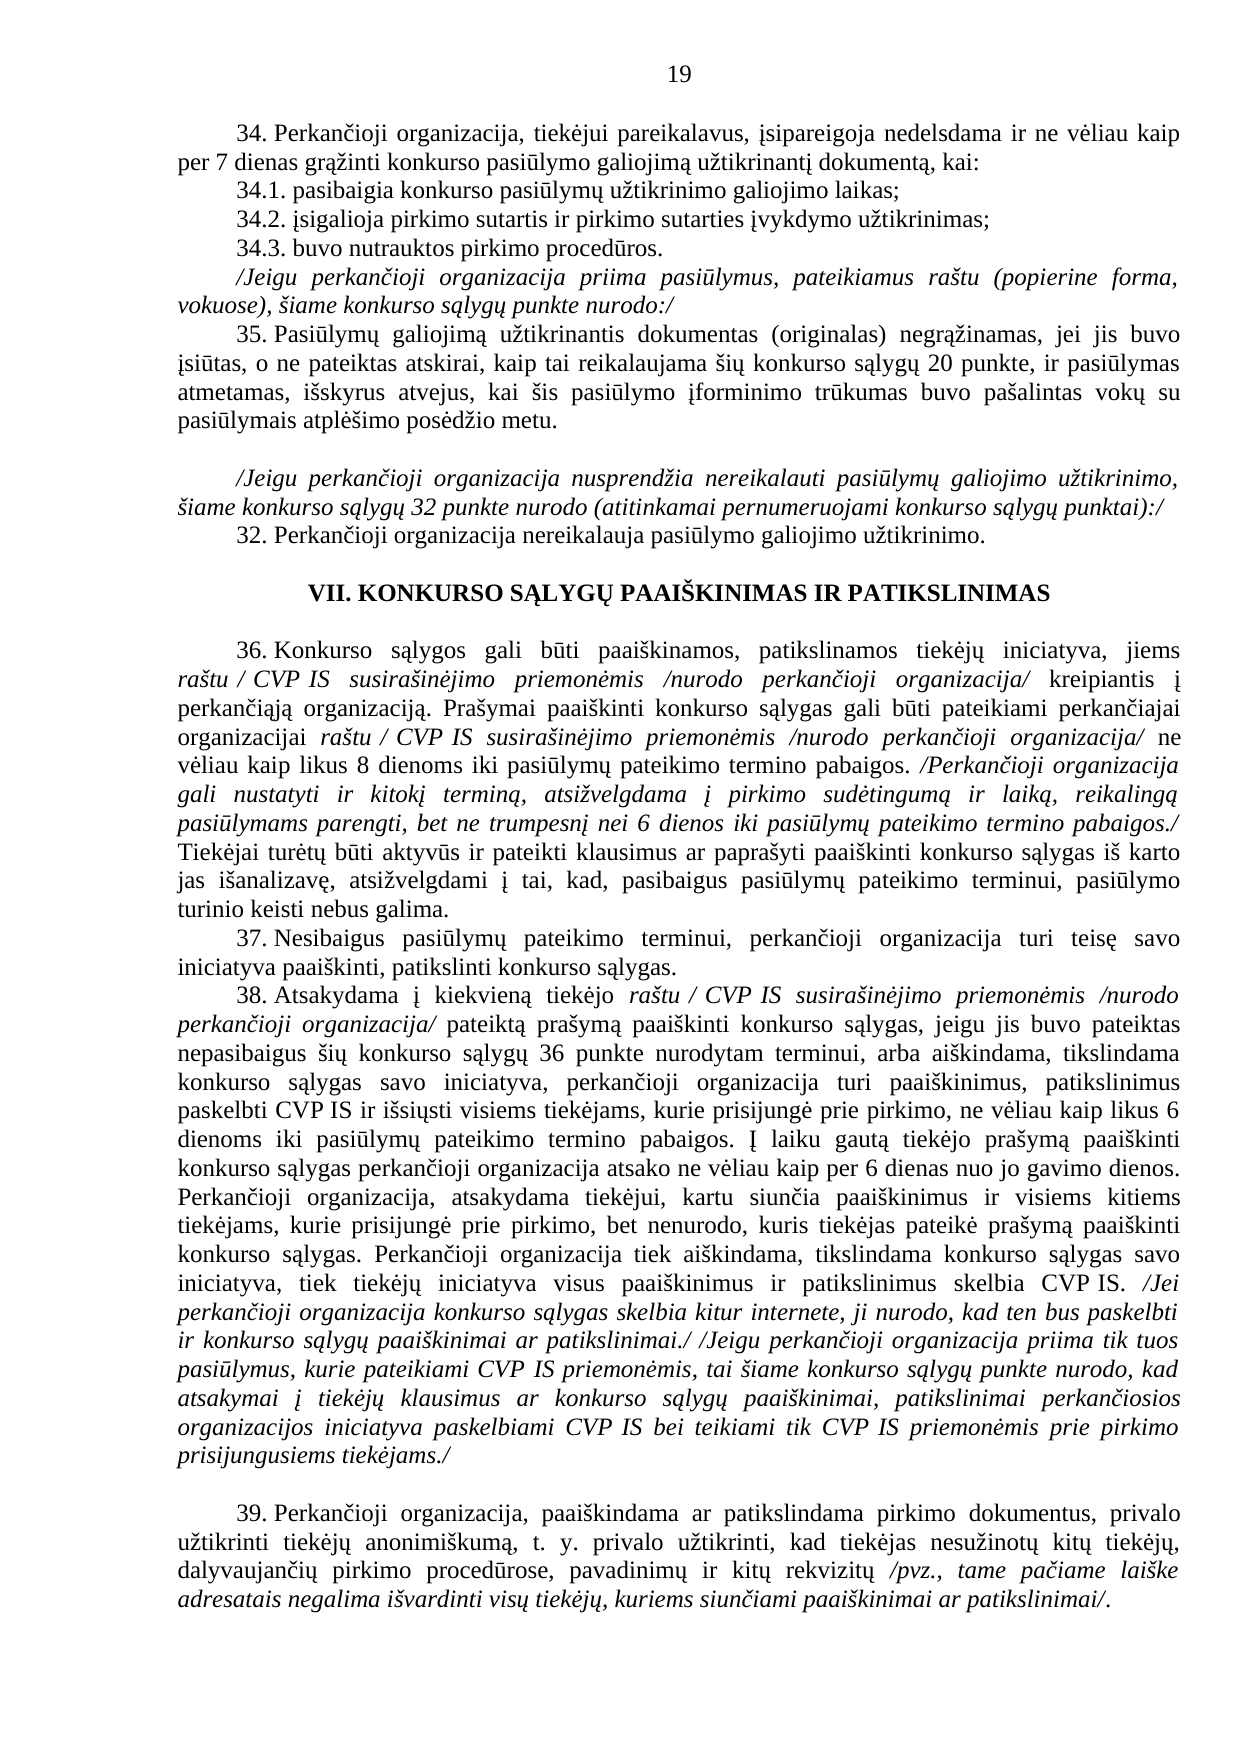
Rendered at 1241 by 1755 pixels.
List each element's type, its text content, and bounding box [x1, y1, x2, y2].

text 38. Atsakydama į kiekvieną tiekėjo raštu / CVP IS susirašinėjimo priemonėmis /nurodo perkančioji organizacija/ pateiktą prašymą paaiškinti konkurso sąlygas, jeigu jis buvo pateiktas nepasibaigus šių konkurso sąlygų 36 punkte nurodytam terminui, arba aiškindama, tikslindama konkurso sąlygas savo iniciatyva, perkančioji organizacija turi paaiškinimus, patikslinimus paskelbti CVP IS ir išsiųsti visiems tiekėjams, kurie prisijungė prie pirkimo, ne vėliau kaip likus 6 dienoms iki pasiūlymų pateikimo termino pabaigos. Į laiku gautą tiekėjo prašymą paaiškinti konkurso sąlygas perkančioji organizacija atsako ne vėliau kaip per 6 dienas nuo jo gavimo dienos. Perkančioji organizacija, atsakydama tiekėjui, kartu siunčia paaiškinimus ir visiems kitiems tiekėjams, kurie prisijungė prie pirkimo, bet nenurodo, kuris tiekėjas pateikė prašymą paaiškinti konkurso sąlygas. Perkančioji organizacija tiek aiškindama, tikslindama konkurso sąlygas savo iniciatyva, tiek tiekėjų iniciatyva visus paaiškinimus ir patikslinimus skelbia CVP IS. /Jei perkančioji organizacija konkurso sąlygas skelbia kitur internete, ji nurodo, kad ten bus paskelbti ir konkurso sąlygų paaiškinimai ar patikslinimai./ /Jeigu perkančioji organizacija priima tik tuos pasiūlymus, kurie pateikiami CVP IS priemonėmis, tai šiame konkurso sąlygų punkte nurodo, kad atsakymai į tiekėjų klausimus ar konkurso sąlygų paaiškinimai, patikslinimai perkančiosios organizacijos iniciatyva paskelbiami CVP IS bei teikiami tik CVP IS priemonėmis prie pirkimo prisijungusiems tiekėjams./ [177, 981, 1181, 1469]
text 37. Nesibaigus pasiūlymų pateikimo terminui, perkančioji organizacija turi teisę savo iniciatyva paaiškinti, patikslinti konkurso sąlygas. [177, 923, 1181, 981]
text 34.1. pasibaigia konkurso pasiūlymų užtikrinimo galiojimo laikas; [177, 176, 1181, 204]
text 36. Konkurso sąlygos gali būti paaiškinamos, patikslinamos tiekėjų iniciatyva, jiems raštu / CVP IS susirašinėjimo priemonėmis /nurodo perkančioji organizacija/ kreipiantis į perkančiąją organizaciją. Prašymai paaiškinti konkurso sąlygas gali būti pateikiami perkančiajai organizacijai raštu / CVP IS susirašinėjimo priemonėmis /nurodo perkančioji organizacija/ ne vėliau kaip likus 8 dienoms iki pasiūlymų pateikimo termino pabaigos. /Perkančioji organizacija gali nustatyti ir kitokį terminą, atsižvelgdama į pirkimo sudėtingumą ir laiką, reikalingą pasiūlymams parengti, bet ne trumpesnį nei 6 dienos iki pasiūlymų pateikimo termino pabaigos./ Tiekėjai turėtų būti aktyvūs ir pateikti klausimus ar paprašyti paaiškinti konkurso sąlygas iš karto jas išanalizavę, atsižvelgdami į tai, kad, pasibaigus pasiūlymų pateikimo terminui, pasiūlymo turinio keisti nebus galima. [177, 636, 1181, 923]
text 34.2. įsigalioja pirkimo sutartis ir pirkimo sutarties įvykdymo užtikrinimas; [177, 204, 1181, 233]
text 34.3. buvo nutrauktos pirkimo procedūros. [177, 233, 1181, 262]
text 39. Perkančioji organizacija, paaiškindama ar patikslindama pirkimo dokumentus, privalo užtikrinti tiekėjų anonimiškumą, t. y. privalo užtikrinti, kad tiekėjas nesužinotų kitų tiekėjų, dalyvaujančių pirkimo procedūrose, pavadinimų ir kitų rekvizitų /pvz., tame pačiame laiške adresatais negalima išvardinti visų tiekėjų, kuriems siunčiami paaiškinimai ar patikslinimai/. [177, 1498, 1181, 1613]
text 35. Pasiūlymų galiojimą užtikrinantis dokumentas (originalas) negrąžinamas, jei jis buvo įsiūtas, o ne pateiktas atskirai, kaip tai reikalaujama šių konkurso sąlygų 20 punkte, ir pasiūlymas atmetamas, išskyrus atvejus, kai šis pasiūlymo įforminimo trūkumas buvo pašalintas vokų su pasiūlymais atplėšimo posėdžio metu. [177, 319, 1181, 434]
text 32. Perkančioji organizacija nereikalauja pasiūlymo galiojimo užtikrinimo. [177, 521, 1181, 549]
text 34. Perkančioji organizacija, tiekėjui pareikalavus, įsipareigoja nedelsdama ir ne vėliau kaip per 7 dienas grąžinti konkurso pasiūlymo galiojimą užtikrinantį dokumentą, kai: [177, 118, 1181, 176]
text /Jeigu perkančioji organizacija nusprendžia nereikalauti pasiūlymų galiojimo užtikrinimo, šiame konkurso sąlygų 32 punkte nurodo (atitinkamai pernumeruojami konkurso sąlygų punktai):/ [177, 463, 1181, 521]
text /Jeigu perkančioji organizacija priima pasiūlymus, pateikiamus raštu (popierine forma, vokuose), šiame konkurso sąlygų punkte nurodo:/ [177, 262, 1181, 319]
text VII. KONKURSO SĄLYGŲ PAAIŠKINIMAS IR PATIKSLINIMAS [177, 578, 1181, 607]
